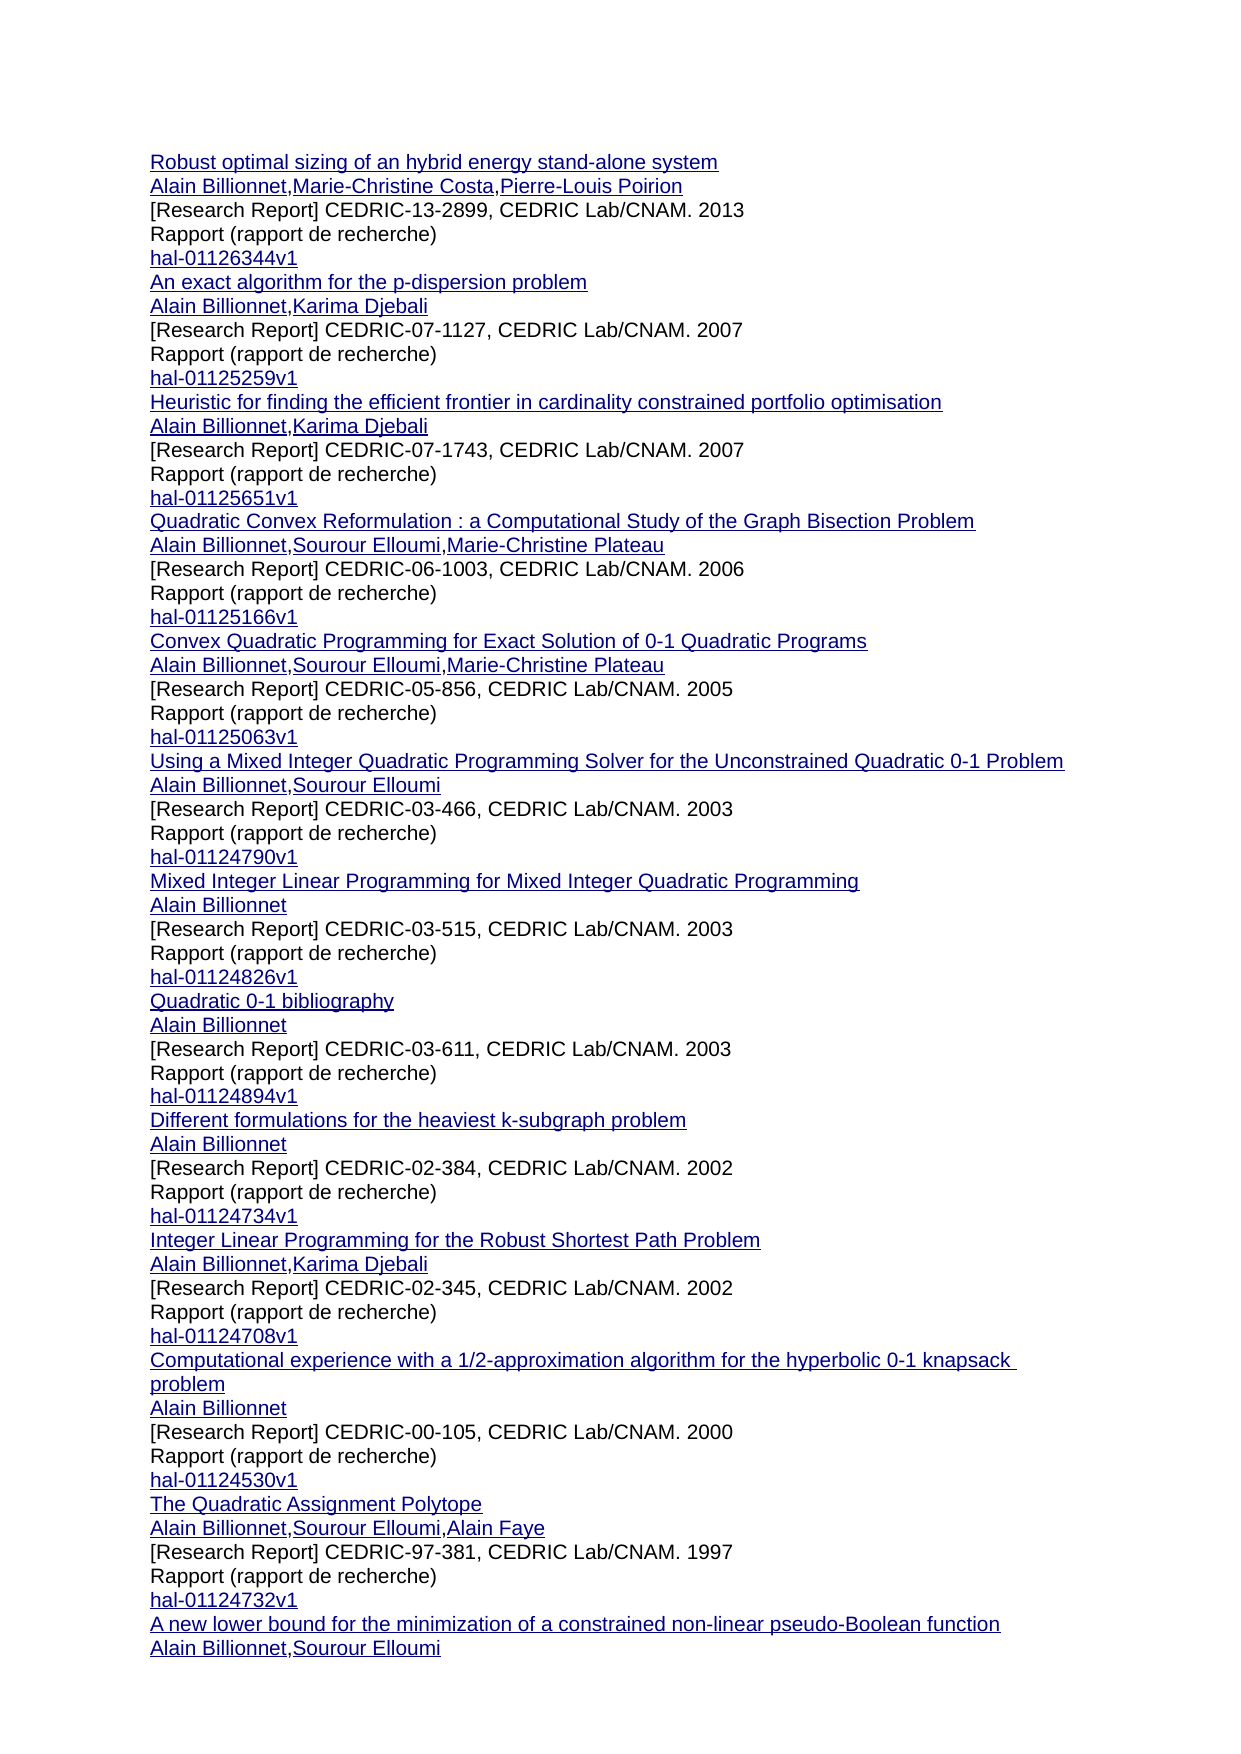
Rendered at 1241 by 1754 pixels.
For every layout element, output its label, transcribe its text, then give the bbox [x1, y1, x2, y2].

table_cell Computational experience with a 1/2-approximation algorithm for the hyperbolic 0-1 knapsack problem Alain Billionnet [Research Report] CEDRIC-00-105, CEDRIC Lab/CNAM. 2000 Rapport (rapport de recherche) hal-01124530v1 [150, 1348, 1090, 1492]
table_cell A new lower bound for the minimization of a constrained non-linear pseudo-Boolean function Alain Billionnet,Sourour Elloumi [150, 1611, 1090, 1659]
table_cell An exact algorithm for the p-dispersion problem Alain Billionnet,Karima Djebali [Research Report] CEDRIC-07-1127, CEDRIC Lab/CNAM. 2007 Rapport (rapport de recherche) hal-01125259v1 [150, 270, 1090, 389]
table_cell Mixed Integer Linear Programming for Mixed Integer Quadratic Programming Alain Billionnet [Research Report] CEDRIC-03-515, CEDRIC Lab/CNAM. 2003 Rapport (rapport de recherche) hal-01124826v1 [150, 869, 1090, 988]
table_header Robust optimal sizing of an hybrid energy stand-alone system Alain Billionnet,Marie-Christine Costa,Pierre-Louis Poirion [Research Report] CEDRIC-13-2899, CEDRIC Lab/CNAM. 2013 Rapport (rapport de recherche) hal-01126344v1 [150, 150, 1090, 270]
table_cell The Quadratic Assignment Polytope Alain Billionnet,Sourour Elloumi,Alain Faye [Research Report] CEDRIC-97-381, CEDRIC Lab/CNAM. 1997 Rapport (rapport de recherche) hal-01124732v1 [150, 1492, 1090, 1611]
table_cell Convex Quadratic Programming for Exact Solution of 0-1 Quadratic Programs Alain Billionnet,Sourour Elloumi,Marie-Christine Plateau [Research Report] CEDRIC-05-856, CEDRIC Lab/CNAM. 2005 Rapport (rapport de recherche) hal-01125063v1 [150, 629, 1090, 749]
table_cell Integer Linear Programming for the Robust Shortest Path Problem Alain Billionnet,Karima Djebali [Research Report] CEDRIC-02-345, CEDRIC Lab/CNAM. 2002 Rapport (rapport de recherche) hal-01124708v1 [150, 1228, 1090, 1348]
table_cell Different formulations for the heaviest k-subgraph problem Alain Billionnet [Research Report] CEDRIC-02-384, CEDRIC Lab/CNAM. 2002 Rapport (rapport de recherche) hal-01124734v1 [150, 1108, 1090, 1228]
table_cell Quadratic Convex Reformulation : a Computational Study of the Graph Bisection Problem Alain Billionnet,Sourour Elloumi,Marie-Christine Plateau [Research Report] CEDRIC-06-1003, CEDRIC Lab/CNAM. 2006 Rapport (rapport de recherche) hal-01125166v1 [150, 509, 1090, 629]
table_cell Using a Mixed Integer Quadratic Programming Solver for the Unconstrained Quadratic 0-1 Problem Alain Billionnet,Sourour Elloumi [Research Report] CEDRIC-03-466, CEDRIC Lab/CNAM. 2003 Rapport (rapport de recherche) hal-01124790v1 [150, 749, 1090, 869]
table_cell Heuristic for finding the efficient frontier in cardinality constrained portfolio optimisation Alain Billionnet,Karima Djebali [Research Report] CEDRIC-07-1743, CEDRIC Lab/CNAM. 2007 Rapport (rapport de recherche) hal-01125651v1 [150, 390, 1090, 509]
table_cell Quadratic 0-1 bibliography Alain Billionnet [Research Report] CEDRIC-03-611, CEDRIC Lab/CNAM. 2003 Rapport (rapport de recherche) hal-01124894v1 [150, 989, 1090, 1108]
